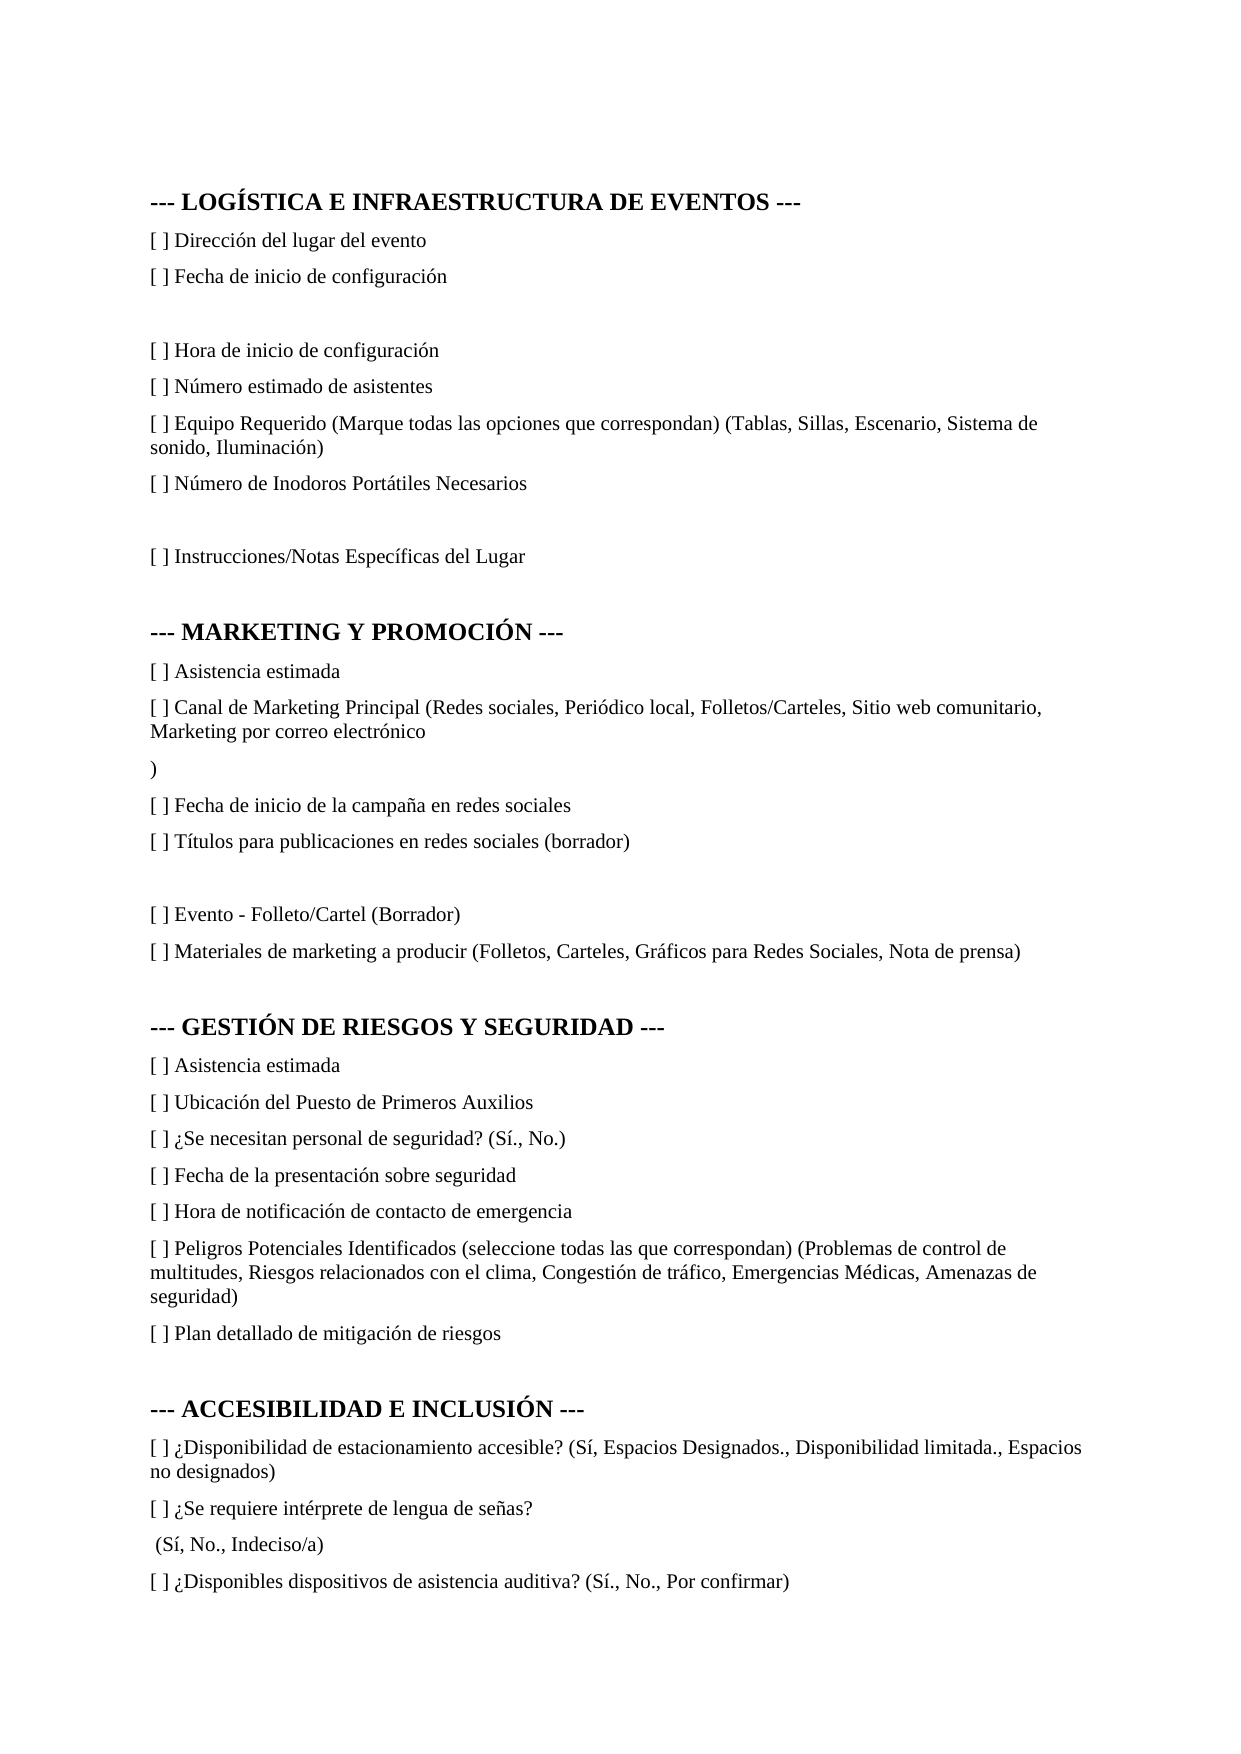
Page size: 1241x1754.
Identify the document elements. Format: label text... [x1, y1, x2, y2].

text [ ] ¿Disponibles dispositivos de asistencia auditiva? (Sí., No., Por confirmar) [150, 1569, 1090, 1593]
text --- MARKETING Y PROMOCIÓN --- [150, 617, 1090, 646]
text --- LOGÍSTICA E INFRAESTRUCTURA DE EVENTOS --- [150, 187, 1090, 215]
text [ ] Asistencia estimada [150, 659, 1090, 683]
text [ ] Número estimado de asistentes [150, 374, 1090, 398]
text [ ] Ubicación del Puesto de Primeros Auxilios [150, 1090, 1090, 1114]
text --- GESTIÓN DE RIESGOS Y SEGURIDAD --- [150, 1012, 1090, 1041]
text [ ] Hora de inicio de configuración [150, 337, 1090, 362]
text [ ] Plan detallado de mitigación de riesgos [150, 1321, 1090, 1345]
text [ ] Fecha de inicio de configuración [150, 264, 1090, 288]
text [ ] Asistencia estimada [150, 1053, 1090, 1077]
text [ ] Peligros Potenciales Identificados (seleccione todas las que correspondan) (Problemas de control de multitudes, Riesgos relacionados con el clima, Congestión de tráfico, Emergencias Médicas, Amenazas de seguridad) [150, 1236, 1090, 1308]
text (Sí, No., Indeciso/a) [150, 1532, 1090, 1556]
text [ ] Hora de notificación de contacto de emergencia [150, 1199, 1090, 1223]
text [ ] ¿Se requiere intérprete de lengua de señas? [150, 1496, 1090, 1520]
text [ ] Número de Inodoros Portátiles Necesarios [150, 471, 1090, 495]
text [ ] Instrucciones/Notas Específicas del Lugar [150, 544, 1090, 568]
text [ ] Fecha de inicio de la campaña en redes sociales [150, 792, 1090, 817]
text [ ] Títulos para publicaciones en redes sociales (borrador) [150, 829, 1090, 853]
text [ ] Canal de Marketing Principal (Redes sociales, Periódico local, Folletos/Carteles, Sitio web comunitario, Marketing por correo electrónico [150, 695, 1090, 743]
text [ ] Equipo Requerido (Marque todas las opciones que correspondan) (Tablas, Sillas, Escenario, Sistema de sonido, Iluminación) [150, 411, 1090, 459]
text [ ] Evento - Folleto/Cartel (Borrador) [150, 902, 1090, 926]
text [ ] Dirección del lugar del evento [150, 228, 1090, 252]
text --- ACCESIBILIDAD E INCLUSIÓN --- [150, 1394, 1090, 1422]
text [ ] ¿Se necesitan personal de seguridad? (Sí., No.) [150, 1126, 1090, 1150]
text ) [150, 756, 1090, 780]
text [ ] ¿Disponibilidad de estacionamiento accesible? (Sí, Espacios Designados., Disponibilidad limitada., Espacios no designados) [150, 1435, 1090, 1483]
text [ ] Fecha de la presentación sobre seguridad [150, 1163, 1090, 1187]
text [ ] Materiales de marketing a producir (Folletos, Carteles, Gráficos para Redes Sociales, Nota de prensa) [150, 939, 1090, 963]
